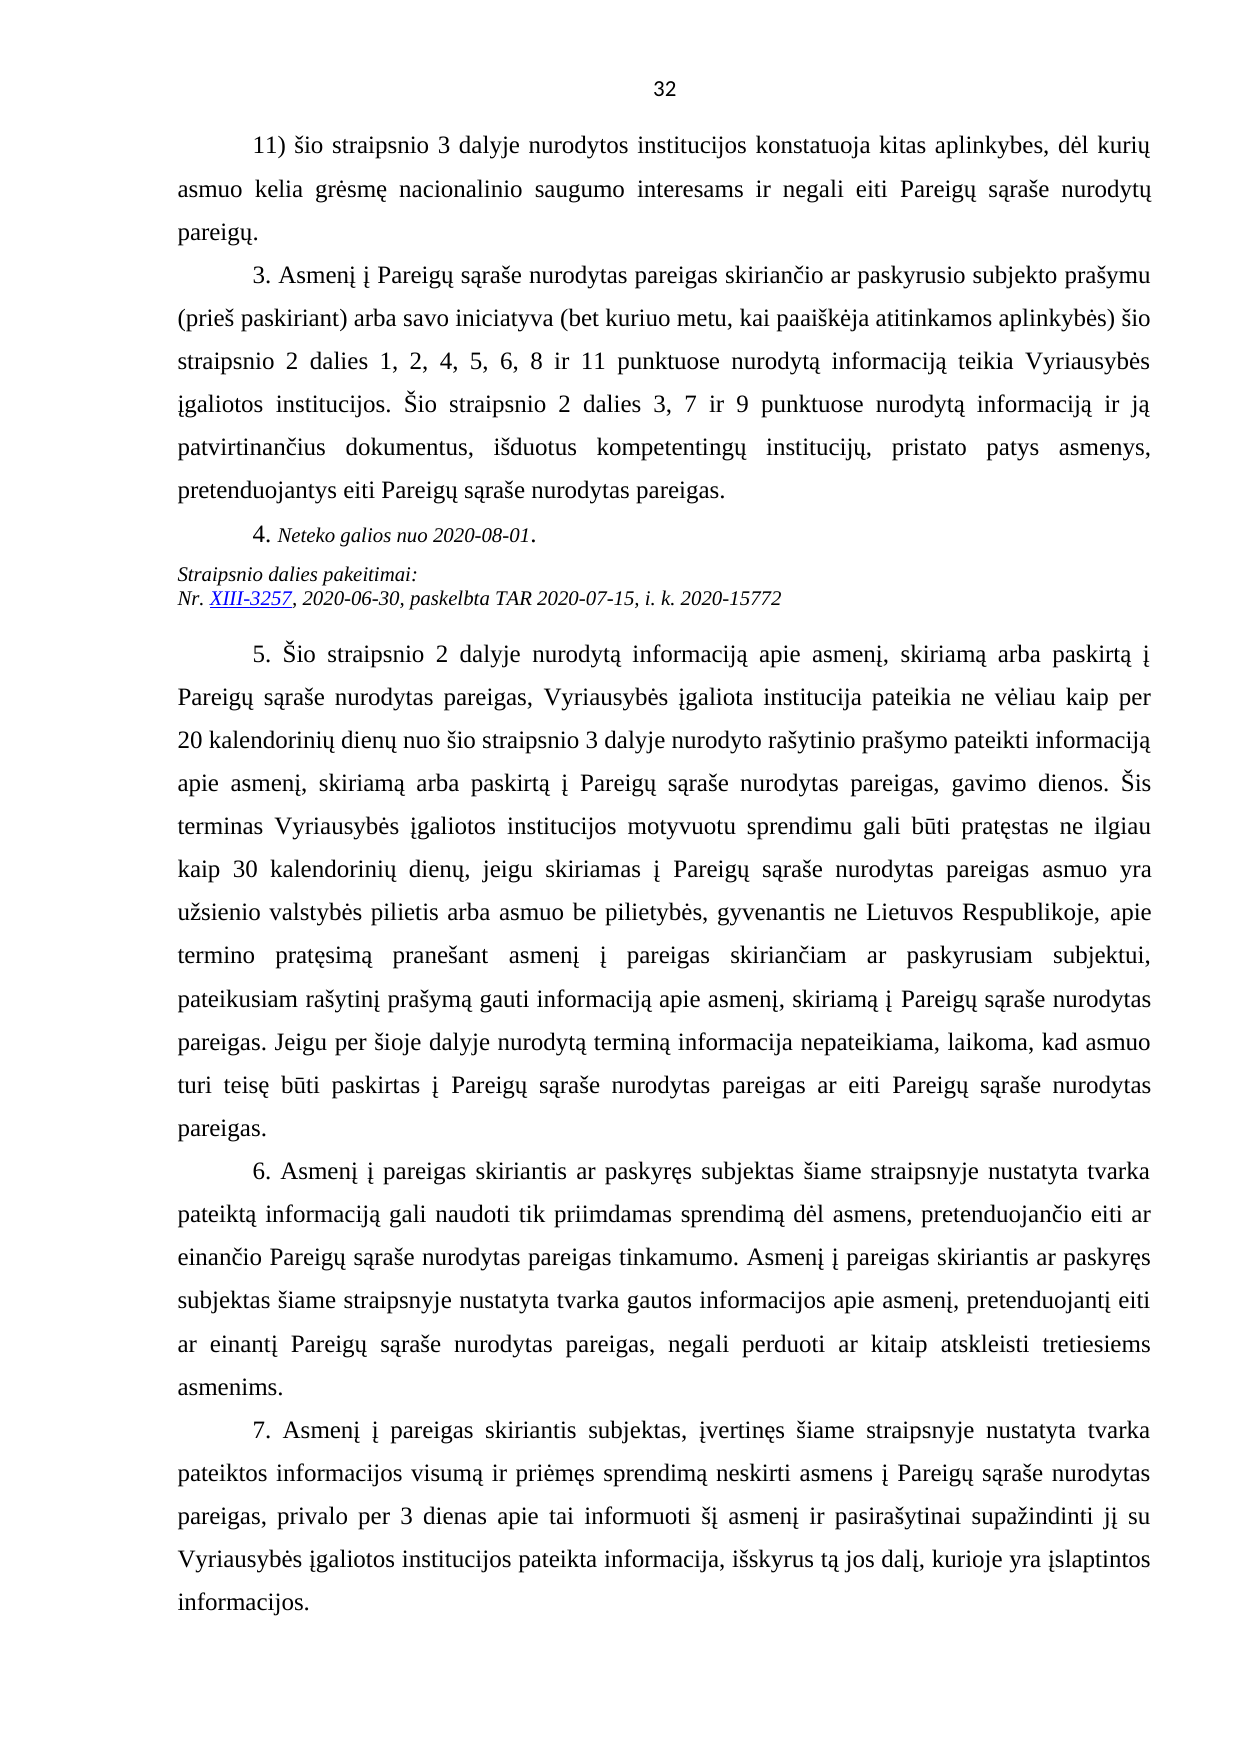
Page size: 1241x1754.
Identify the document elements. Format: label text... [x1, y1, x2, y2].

text 6. Asmenį į pareigas skiriantis ar paskyręs subjektas šiame straipsnyje nustatyta tvarka pateiktą informaciją gali naudoti tik priimdamas sprendimą dėl asmens, pretenduojančio eiti ar einančio Pareigų sąraše nurodytas pareigas tinkamumo. Asmenį į pareigas skiriantis ar paskyręs subjektas šiame straipsnyje nustatyta tvarka gautos informacijos apie asmenį, pretenduojantį eiti ar einantį Pareigų sąraše nurodytas pareigas, negali perduoti ar kitaip atskleisti tretiesiems asmenims. [177, 1156, 1152, 1401]
text 11) šio straipsnio 3 dalyje nurodytos institucijos konstatuoja kitas aplinkybes, dėl kurių asmuo kelia grėsmę nacionalinio saugumo interesams ir negali eiti Pareigų sąraše nurodytų pareigų. [177, 131, 1152, 246]
text 5. Šio straipsnio 2 dalyje nurodytą informaciją apie asmenį, skiriamą arba paskirtą į Pareigų sąraše nurodytas pareigas, Vyriausybės įgaliota institucija pateikia ne vėliau kaip per 20 kalendorinių dienų nuo šio straipsnio 3 dalyje nurodyto rašytinio prašymo pateikti informaciją apie asmenį, skiriamą arba paskirtą į Pareigų sąraše nurodytas pareigas, gavimo dienos. Šis terminas Vyriausybės įgaliotos institucijos motyvuotu sprendimu gali būti pratęstas ne ilgiau kaip 30 kalendorinių dienų, jeigu skiriamas į Pareigų sąraše nurodytas pareigas asmuo yra užsienio valstybės pilietis arba asmuo be pilietybės, gyvenantis ne Lietuvos Respublikoje, apie termino pratęsimą pranešant asmenį į pareigas skiriančiam ar paskyrusiam subjektui, pateikusiam rašytinį prašymą gauti informaciją apie asmenį, skiriamą į Pareigų sąraše nurodytas pareigas. Jeigu per šioje dalyje nurodytą terminą informacija nepateikiama, laikoma, kad asmuo turi teisę būti paskirtas į Pareigų sąraše nurodytas pareigas ar eiti Pareigų sąraše nurodytas pareigas. [177, 639, 1152, 1142]
text 4. Neteko galios nuo 2020-08-01. [177, 519, 1152, 547]
text 3. Asmenį į Pareigų sąraše nurodytas pareigas skiriančio ar paskyrusio subjekto prašymu (prieš paskiriant) arba savo iniciatyva (bet kuriuo metu, kai paaiškėja atitinkamos aplinkybės) šio straipsnio 2 dalies 1, 2, 4, 5, 6, 8 ir 11 punktuose nurodytą informaciją teikia Vyriausybės įgaliotos institucijos. Šio straipsnio 2 dalies 3, 7 ir 9 punktuose nurodytą informaciją ir ją patvirtinančius dokumentus, išduotus kompetentingų institucijų, pristato patys asmenys, pretenduojantys eiti Pareigų sąraše nurodytas pareigas. [177, 260, 1152, 504]
text Straipsnio dalies pakeitimai: [177, 562, 1152, 586]
text Nr. XIII-3257, 2020-06-30, paskelbta TAR 2020-07-15, i. k. 2020-15772 [177, 586, 1152, 610]
text 7. Asmenį į pareigas skiriantis subjektas, įvertinęs šiame straipsnyje nustatyta tvarka pateiktos informacijos visumą ir priėmęs sprendimą neskirti asmens į Pareigų sąraše nurodytas pareigas, privalo per 3 dienas apie tai informuoti šį asmenį ir pasirašytinai supažindinti jį su Vyriausybės įgaliotos institucijos pateikta informacija, išskyrus tą jos dalį, kurioje yra įslaptintos informacijos. [177, 1415, 1152, 1616]
